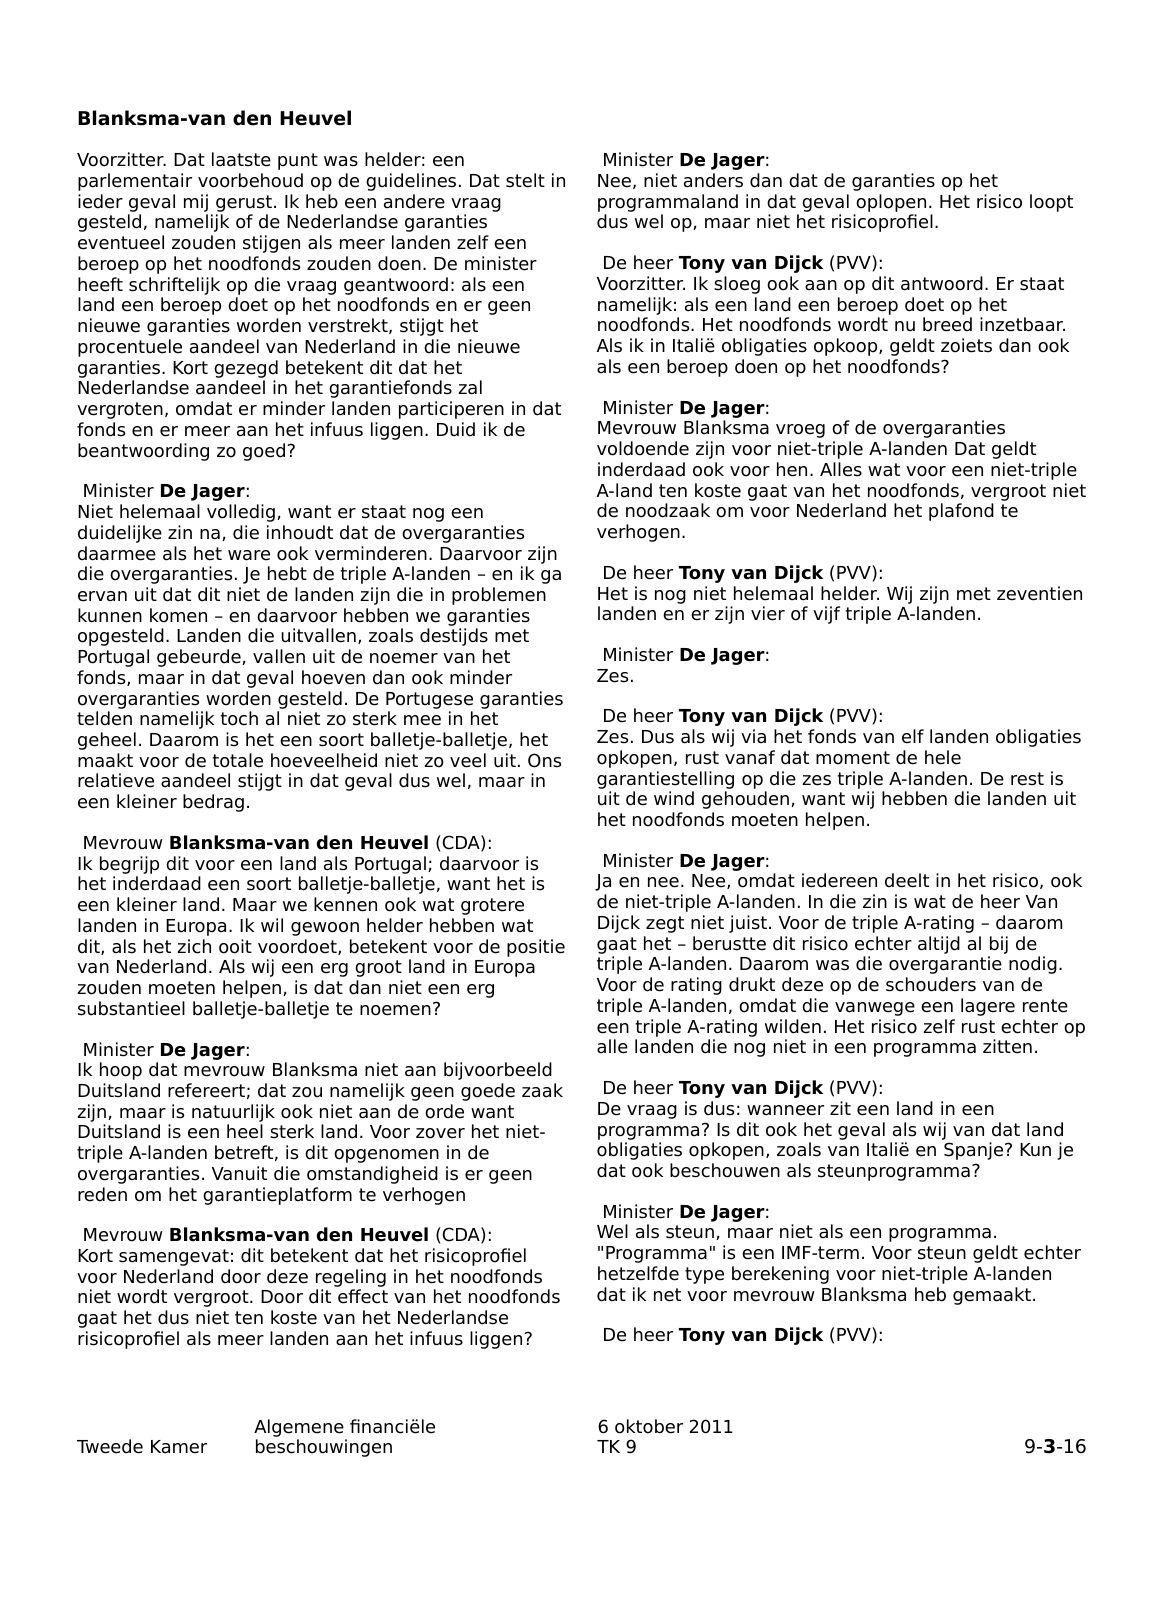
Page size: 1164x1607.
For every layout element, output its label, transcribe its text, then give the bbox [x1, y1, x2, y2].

text De heer Tony van Dijck (PVV): [596, 253, 1087, 274]
text De vraag is dus: wanneer zit een land in een programma? Is dit ook het geval als wij van dat land obligaties opkopen, zoals van Italië en Spanje? Kun je dat ook beschouwen als steunprogramma? [596, 1099, 1087, 1182]
text Minister De Jager: [596, 851, 1087, 871]
text Zes. [596, 666, 1087, 686]
text Niet helemaal volledig, want er staat nog een duidelijke zin na, die inhoudt dat de overgaranties daarmee als het ware ook verminderen. Daarvoor zijn die overgaranties. Je hebt de triple A-landen – en ik ga ervan uit dat dit niet de landen zijn die in problemen kunnen komen – en daarvoor hebben we garanties opgesteld. Landen die uitvallen, zoals destijds met Portugal gebeurde, vallen uit de noemer van het fonds, maar in dat geval hoeven dan ook minder overgaranties worden gesteld. De Portugese garanties telden namelijk toch al niet zo sterk mee in het geheel. Daarom is het een soort balletje-balletje, het maakt voor de totale hoeveelheid niet zo veel uit. Ons relatieve aandeel stijgt in dat geval dus wel, maar in een kleiner bedrag. [77, 502, 567, 813]
text De heer Tony van Dijck (PVV): [596, 1325, 1087, 1346]
text Minister De Jager: [77, 481, 567, 502]
text Ja en nee. Nee, omdat iedereen deelt in het risico, ook de niet-triple A-landen. In die zin is wat de heer Van Dijck zegt niet juist. Voor de triple A-rating – daarom gaat het – berustte dit risico echter altijd al bij de triple A-landen. Daarom was die overgarantie nodig. Voor de rating drukt deze op de schouders van de triple A-landen, omdat die vanwege een lagere rente een triple A-rating wilden. Het risico zelf rust echter op alle landen die nog niet in een programma zitten. [596, 871, 1087, 1058]
text Mevrouw Blanksma-van den Heuvel (CDA): [77, 1225, 567, 1246]
text Het is nog niet helemaal helder. Wij zijn met zeventien landen en er zijn vier of vijf triple A-landen. [596, 583, 1087, 625]
text Mevrouw Blanksma-van den Heuvel (CDA): [77, 833, 567, 853]
text De heer Tony van Dijck (PVV): [596, 563, 1087, 583]
text De heer Tony van Dijck (PVV): [596, 1078, 1087, 1099]
text Minister De Jager: [77, 1039, 567, 1060]
text Voorzitter. Ik sloeg ook aan op dit antwoord. Er staat namelijk: als een land een beroep doet op het noodfonds. Het noodfonds wordt nu breed inzetbaar. Als ik in Italië obligaties opkoop, geldt zoiets dan ook als een beroep doen op het noodfonds? [596, 274, 1087, 377]
text Minister De Jager: [596, 1202, 1087, 1222]
text Ik hoop dat mevrouw Blanksma niet aan bijvoorbeeld Duitsland refereert; dat zou namelijk geen goede zaak zijn, maar is natuurlijk ook niet aan de orde want Duitsland is een heel sterk land. Voor zover het niet-triple A-landen betreft, is dit opgenomen in de overgaranties. Vanuit die omstandigheid is er geen reden om het garantieplatform te verhogen [77, 1060, 567, 1205]
text Wel als steun, maar niet als een programma. "Programma" is een IMF-term. Voor steun geldt echter hetzelfde type berekening voor niet-triple A-landen dat ik net voor mevrouw Blanksma heb gemaakt. [596, 1222, 1087, 1305]
text Voorzitter. Dat laatste punt was helder: een parlementair voorbehoud op de guidelines. Dat stelt in ieder geval mij gerust. Ik heb een andere vraag gesteld, namelijk of de Nederlandse garanties eventueel zouden stijgen als meer landen zelf een beroep op het noodfonds zouden doen. De minister heeft schriftelijk op die vraag geantwoord: als een land een beroep doet op het noodfonds en er geen nieuwe garanties worden verstrekt, stijgt het procentuele aandeel van Nederland in die nieuwe garanties. Kort gezegd betekent dit dat het Nederlandse aandeel in het garantiefonds zal vergroten, omdat er minder landen participeren in dat fonds en er meer aan het infuus liggen. Duid ik de beantwoording zo goed? [77, 150, 567, 461]
text Zes. Dus als wij via het fonds van elf landen obligaties opkopen, rust vanaf dat moment de hele garantiestelling op die zes triple A-landen. De rest is uit de wind gehouden, want wij hebben die landen uit het noodfonds moeten helpen. [596, 727, 1087, 831]
text Minister De Jager: [596, 150, 1087, 171]
text Kort samengevat: dit betekent dat het risicoprofiel voor Nederland door deze regeling in het noodfonds niet wordt vergroot. Door dit effect van het noodfonds gaat het dus niet ten koste van het Nederlandse risicoprofiel als meer landen aan het infuus liggen? [77, 1246, 567, 1349]
text Mevrouw Blanksma vroeg of de overgaranties voldoende zijn voor niet-triple A-landen Dat geldt inderdaad ook voor hen. Alles wat voor een niet-triple A-land ten koste gaat van het noodfonds, vergroot niet de noodzaak om voor Nederland het plafond te verhogen. [596, 418, 1087, 543]
text Ik begrijp dit voor een land als Portugal; daarvoor is het inderdaad een soort balletje-balletje, want het is een kleiner land. Maar we kennen ook wat grotere landen in Europa. Ik wil gewoon helder hebben wat dit, als het zich ooit voordoet, betekent voor de positie van Nederland. Als wij een erg groot land in Europa zouden moeten helpen, is dat dan niet een erg substantieel balletje-balletje te noemen? [77, 853, 567, 1019]
text Minister De Jager: [596, 397, 1087, 418]
text De heer Tony van Dijck (PVV): [596, 706, 1087, 727]
text Minister De Jager: [596, 645, 1087, 666]
text Nee, niet anders dan dat de garanties op het programmaland in dat geval oplopen. Het risico loopt dus wel op, maar niet het risicoprofiel. [596, 171, 1087, 233]
